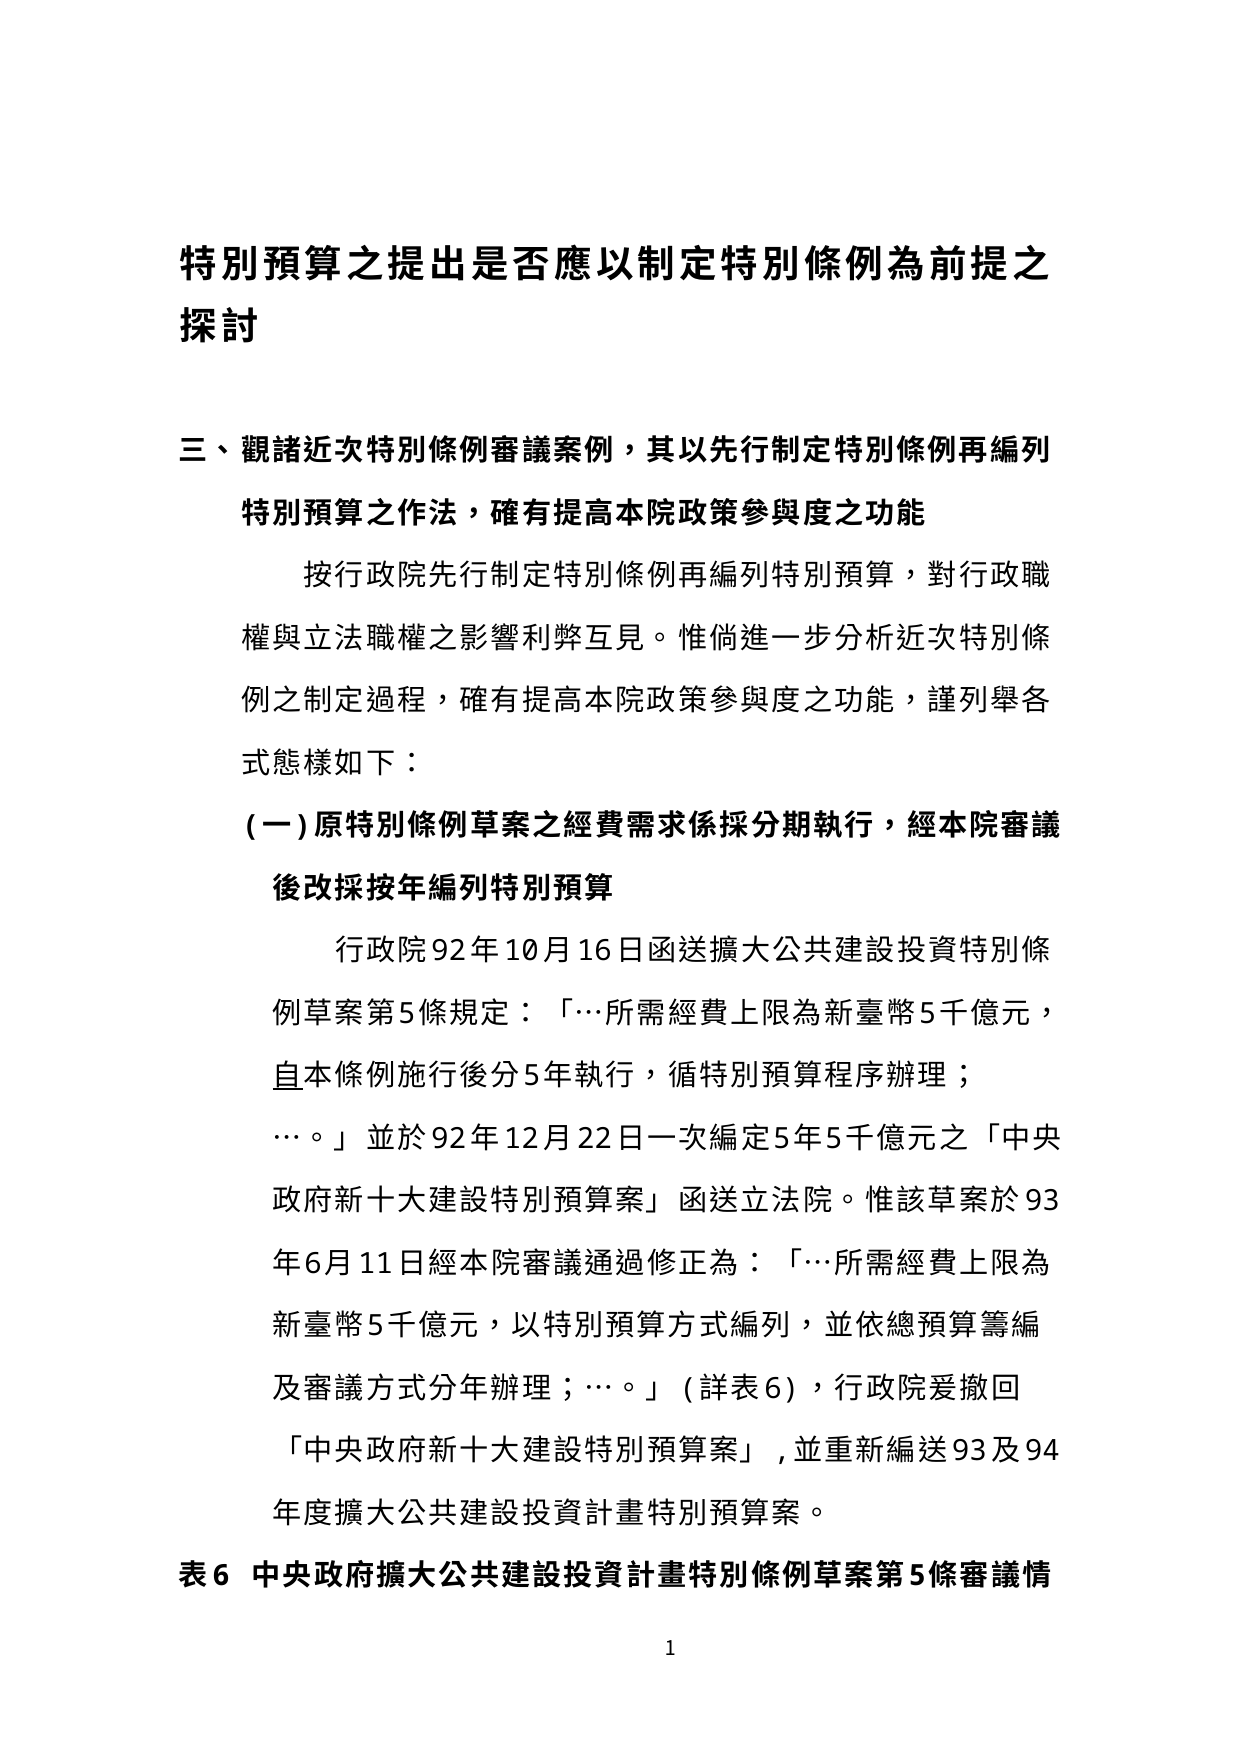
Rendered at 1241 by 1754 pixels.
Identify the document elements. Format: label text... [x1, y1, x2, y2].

text 三、觀諸近次特別條例審議案例，其以先行制定特別條例再編列特別預算之作法，確有提高本院政策參與度之功能 [177, 406, 1063, 531]
text 特別預算之提出是否應以制定特別條例為前提之探討 [177, 219, 1063, 344]
text 表6 中央政府擴大公共建設投資計畫特別條例草案第5條審議情 [177, 1531, 1063, 1594]
text 按行政院先行制定特別條例再編列特別預算，對行政職權與立法職權之影響利弊互見。惟倘進一步分析近次特別條例之制定過程，確有提高本院政策參與度之功能，謹列舉各式態樣如下： [236, 531, 1063, 781]
text 行政院92年10月16日函送擴大公共建設投資特別條例草案第5條規定：「…所需經費上限為新臺幣5千億元，自本條例施行後分5年執行，循特別預算程序辦理；…。」並於92年12月22日一次編定5年5千億元之「中央政府新十大建設特別預算案」函送立法院。惟該草案於93年6月11日經本院審議通過修正為：「…所需經費上限為新臺幣5千億元，以特別預算方式編列，並依總預算籌編及審議方式分年辦理；…。」(詳表6)，行政院爰撤回「中央政府新十大建設特別預算案」,並重新編送93及94年度擴大公共建設投資計畫特別預算案。 [266, 906, 1063, 1531]
text (一)原特別條例草案之經費需求係採分期執行，經本院審議後改採按年編列特別預算 [236, 781, 1063, 906]
